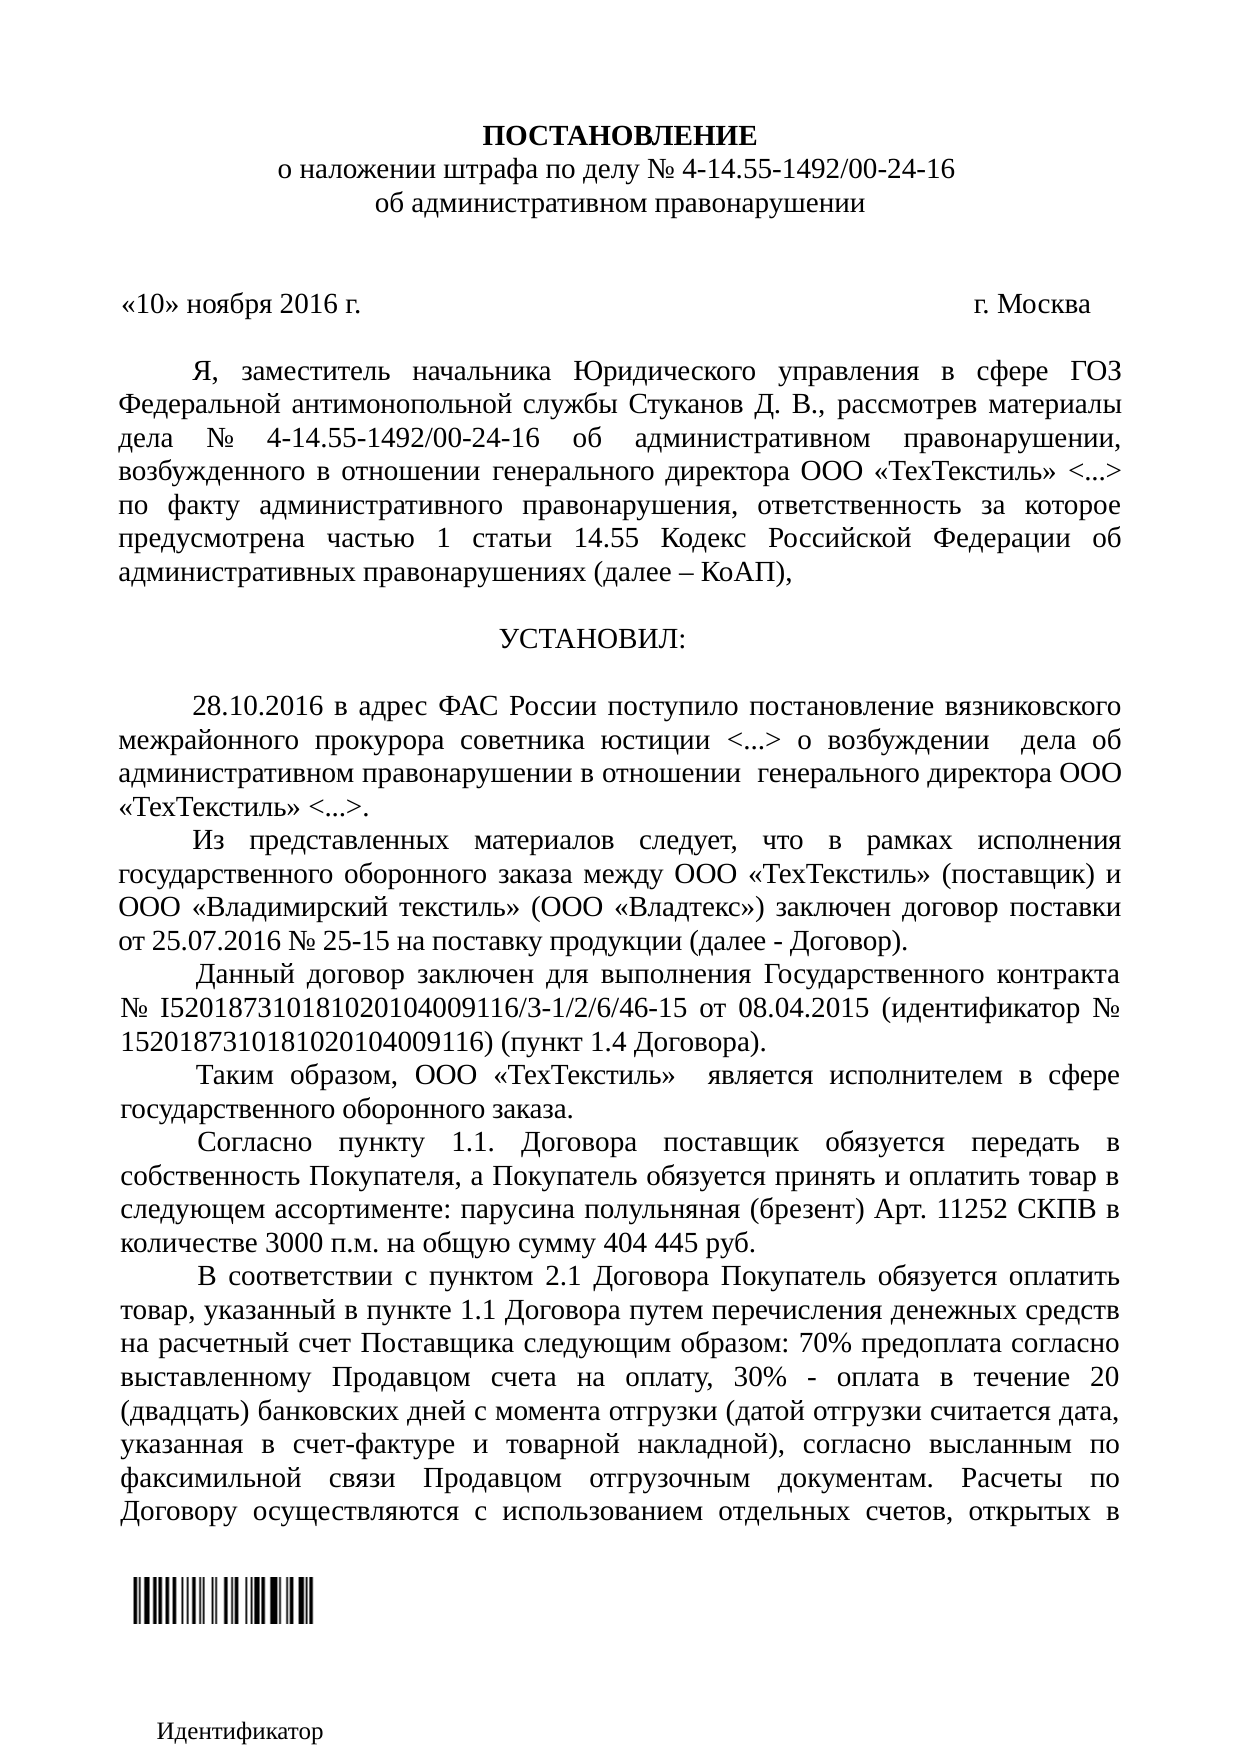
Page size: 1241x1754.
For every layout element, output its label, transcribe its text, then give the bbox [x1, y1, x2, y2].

text 28.10.2016 в адрес ФАС России поступило постановление вязниковского межрайонного прокурора советника юстиции <...> о возбуждении дела об административном правонарушении в отношении генерального директора ООО «ТехТекстиль» <...>. [118, 688, 1122, 822]
text УСТАНОВИЛ: [118, 621, 1122, 655]
text Данный договор заключен для выполнения Государственного контракта № I520187310181020104009116/3-1/2/6/46-15 от 08.04.2015 (идентификатор № 1520187310181020104009116) (пункт 1.4 Договора). [120, 957, 1121, 1057]
text Таким образом, ООО «ТехТекстиль» является исполнителем в сфере государственного оборонного заказа. [120, 1057, 1121, 1124]
text Из представленных материалов следует, что в рамках исполнения государственного оборонного заказа между ООО «ТехТекстиль» (поставщик) и ООО «Владимирский текстиль» (ООО «Владтекс») заключен договор поставки от 25.07.2016 № 25-15 на поставку продукции (далее - Договор). [118, 822, 1122, 957]
text Согласно пункту 1.1. Договора поставщик обязуется передать в собственность Покупателя, а Покупатель обязуется принять и оплатить товар в следующем ассортименте: парусина полульняная (брезент) Арт. 11252 СКПВ в количестве 3000 п.м. на общую сумму 404 445 руб. [120, 1124, 1121, 1258]
text В соответствии с пунктом 2.1 Договора Покупатель обязуется оплатить товар, указанный в пункте 1.1 Договора путем перечисления денежных средств на pасчетный счет Поставщика следующим образом: 70% предоплата согласно выставленному Продавцом счета на оплату, 30% - оплата в течение 20 (двадцать) банковских дней с момента отгрузки (датой отгрузки считается дата, указанная в счет-фактуре и товарной накладной), согласно высланным по факсимильной связи Продавцом отгрузочным документам. Расчеты по Договору осуществляются с использованием отдельных счетов, открытых в [120, 1258, 1121, 1527]
text Я, заместитель начальника Юридического управления в сфере ГОЗ Федеральной антимонопольной службы Стуканов Д. В., рассмотрев материалы дела № 4-14.55-1492/00-24-16 об административном правонарушении, возбужденного в отношении генерального директора ООО «ТехТекстиль» <...> по факту административного правонарушения, ответственность за которое предусмотрена частью 1 статьи 14.55 Кодекс Российской Федерации об административных правонарушениях (далее – КоАП), [118, 353, 1122, 588]
text «10» ноября 2016 г. г. Москва [121, 286, 1122, 319]
text об административном правонарушении [118, 185, 1122, 219]
picture [118, 1577, 331, 1624]
text ПОСТАНОВЛЕНИЕ [118, 118, 1122, 152]
text о наложении штрафа по делу № 4-14.55-1492/00-24-16 [118, 152, 1122, 185]
